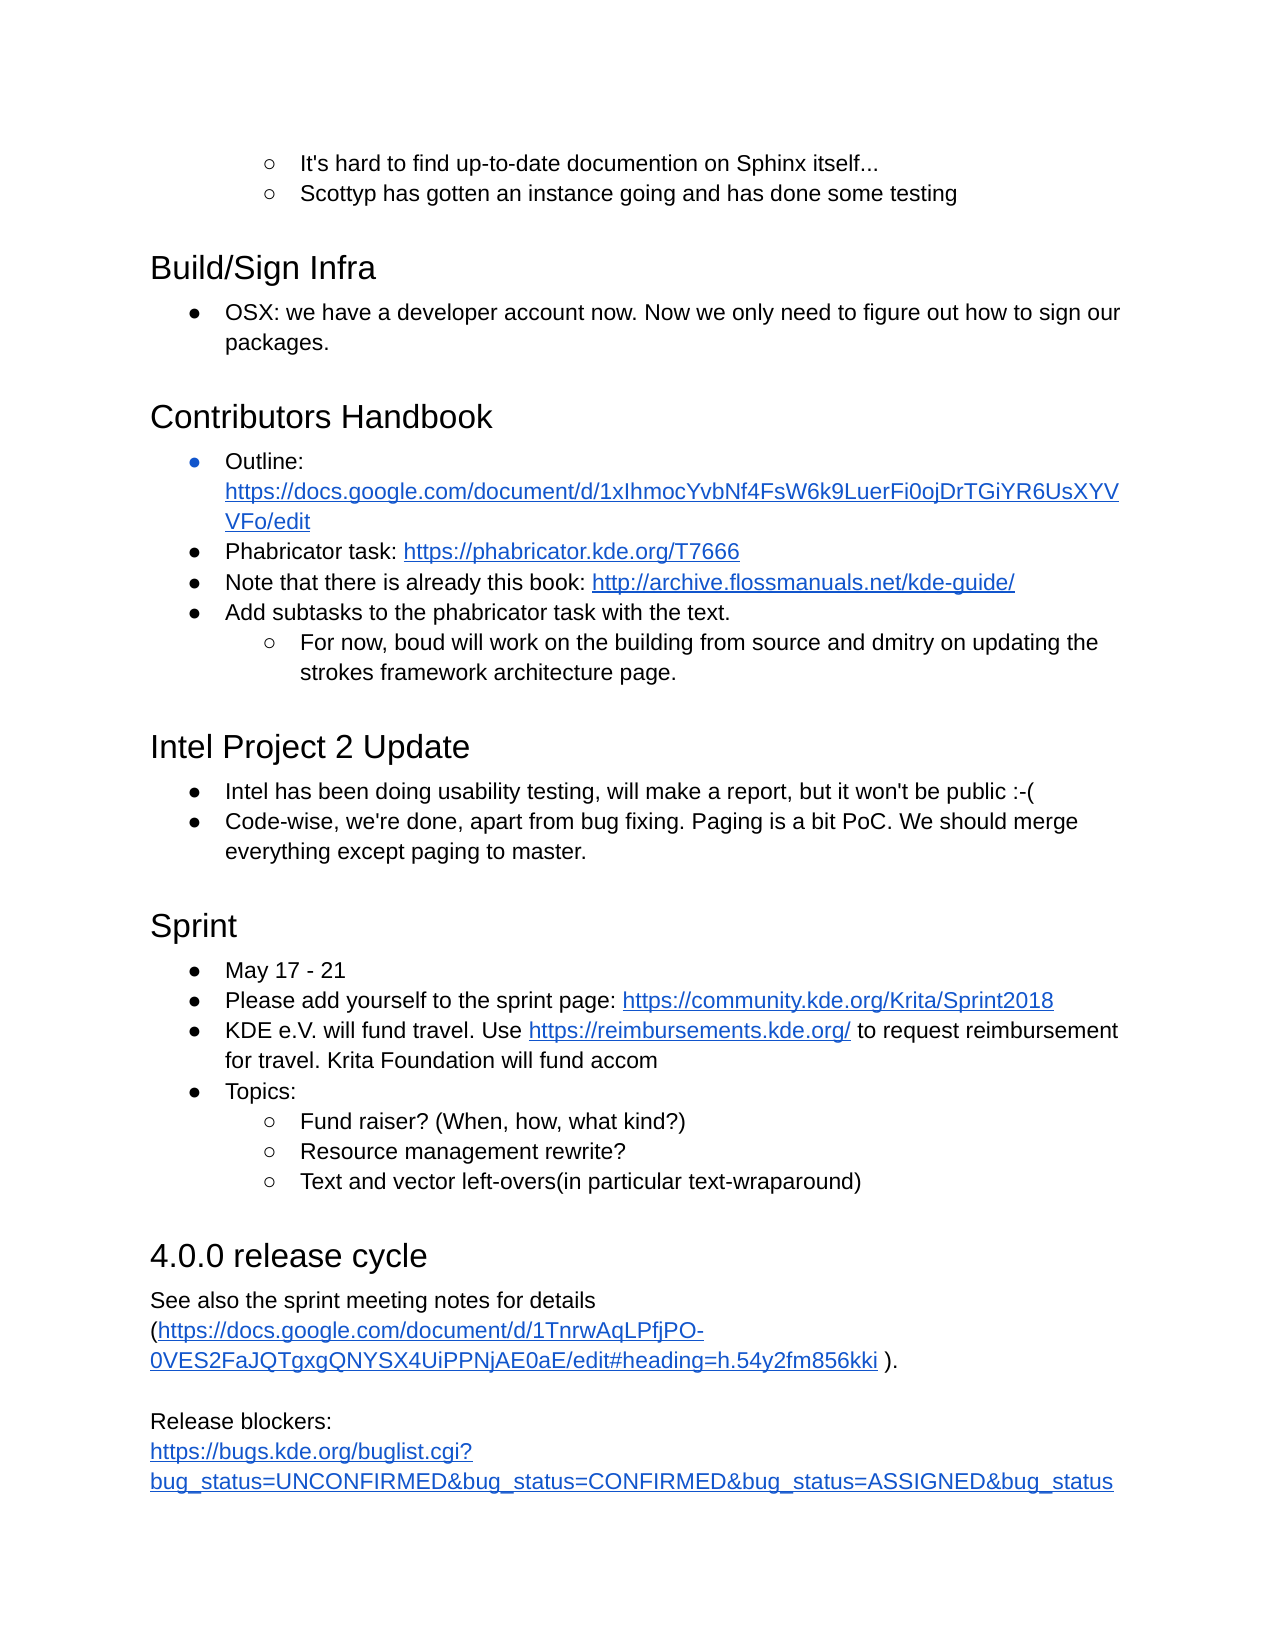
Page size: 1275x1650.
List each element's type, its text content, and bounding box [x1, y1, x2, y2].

list Fund raiser? (When, how, what kind?) [262, 1108, 1125, 1134]
list Resource management rewrite? [262, 1138, 1125, 1164]
list It's hard to find up-to-date documention on Sphinx itself... [262, 150, 1125, 176]
list KDE e.V. will fund travel. Use https://reimbursements.kde.org/ to request reimbursement for travel. Krita Foundation will fund accom [187, 1017, 1125, 1074]
list Topics: [187, 1078, 1125, 1104]
list Phabricator task: https://phabricator.kde.org/T7666 [187, 538, 1125, 565]
list May 17 - 21 [187, 957, 1125, 983]
subtitle Build/Sign Infra [150, 248, 1125, 286]
text https://bugs.kde.org/buglist.cgi?bug_status=UNCONFIRMED&bug_status=CONFIRMED&bug_status=ASSIGNED&bug_status [150, 1438, 1125, 1494]
list Intel has been doing usability testing, will make a report, but it won't be public :-( [187, 778, 1125, 804]
list For now, boud will work on the building from source and dmitry on updating the strokes framework architecture page. [262, 629, 1125, 686]
text Release blockers: [150, 1408, 1125, 1434]
list Add subtasks to the phabricator task with the text. [187, 599, 1125, 625]
text See also the sprint meeting notes for details (https://docs.google.com/document/d/1TnrwAqLPfjPO-0VES2FaJQTgxgQNYSX4UiPPNjAE0aE/edit#heading=h.54y2fm856kki ). [150, 1287, 1125, 1374]
subtitle Sprint [150, 906, 1125, 944]
list OSX: we have a developer account now. Now we only need to figure out how to sign our packages. [187, 299, 1125, 355]
list Outline: https://docs.google.com/document/d/1xIhmocYvbNf4FsW6k9LuerFi0ojDrTGiYR6UsXYVVFo/edit [187, 448, 1125, 534]
list Text and vector left-overs(in particular text-wraparound) [262, 1168, 1125, 1195]
subtitle 4.0.0 release cycle [150, 1236, 1125, 1274]
list Please add yourself to the sprint page: https://community.kde.org/Krita/Sprint2018 [187, 987, 1125, 1013]
subtitle Intel Project 2 Update [150, 727, 1125, 765]
subtitle Contributors Handbook [150, 397, 1125, 435]
list Code-wise, we're done, apart from bug fixing. Paging is a bit PoC. We should merge everything except paging to master. [187, 808, 1125, 864]
list Note that there is already this book: http://archive.flossmanuals.net/kde-guide/ [187, 568, 1125, 595]
list Scottyp has gotten an instance going and has done some testing [262, 180, 1125, 207]
